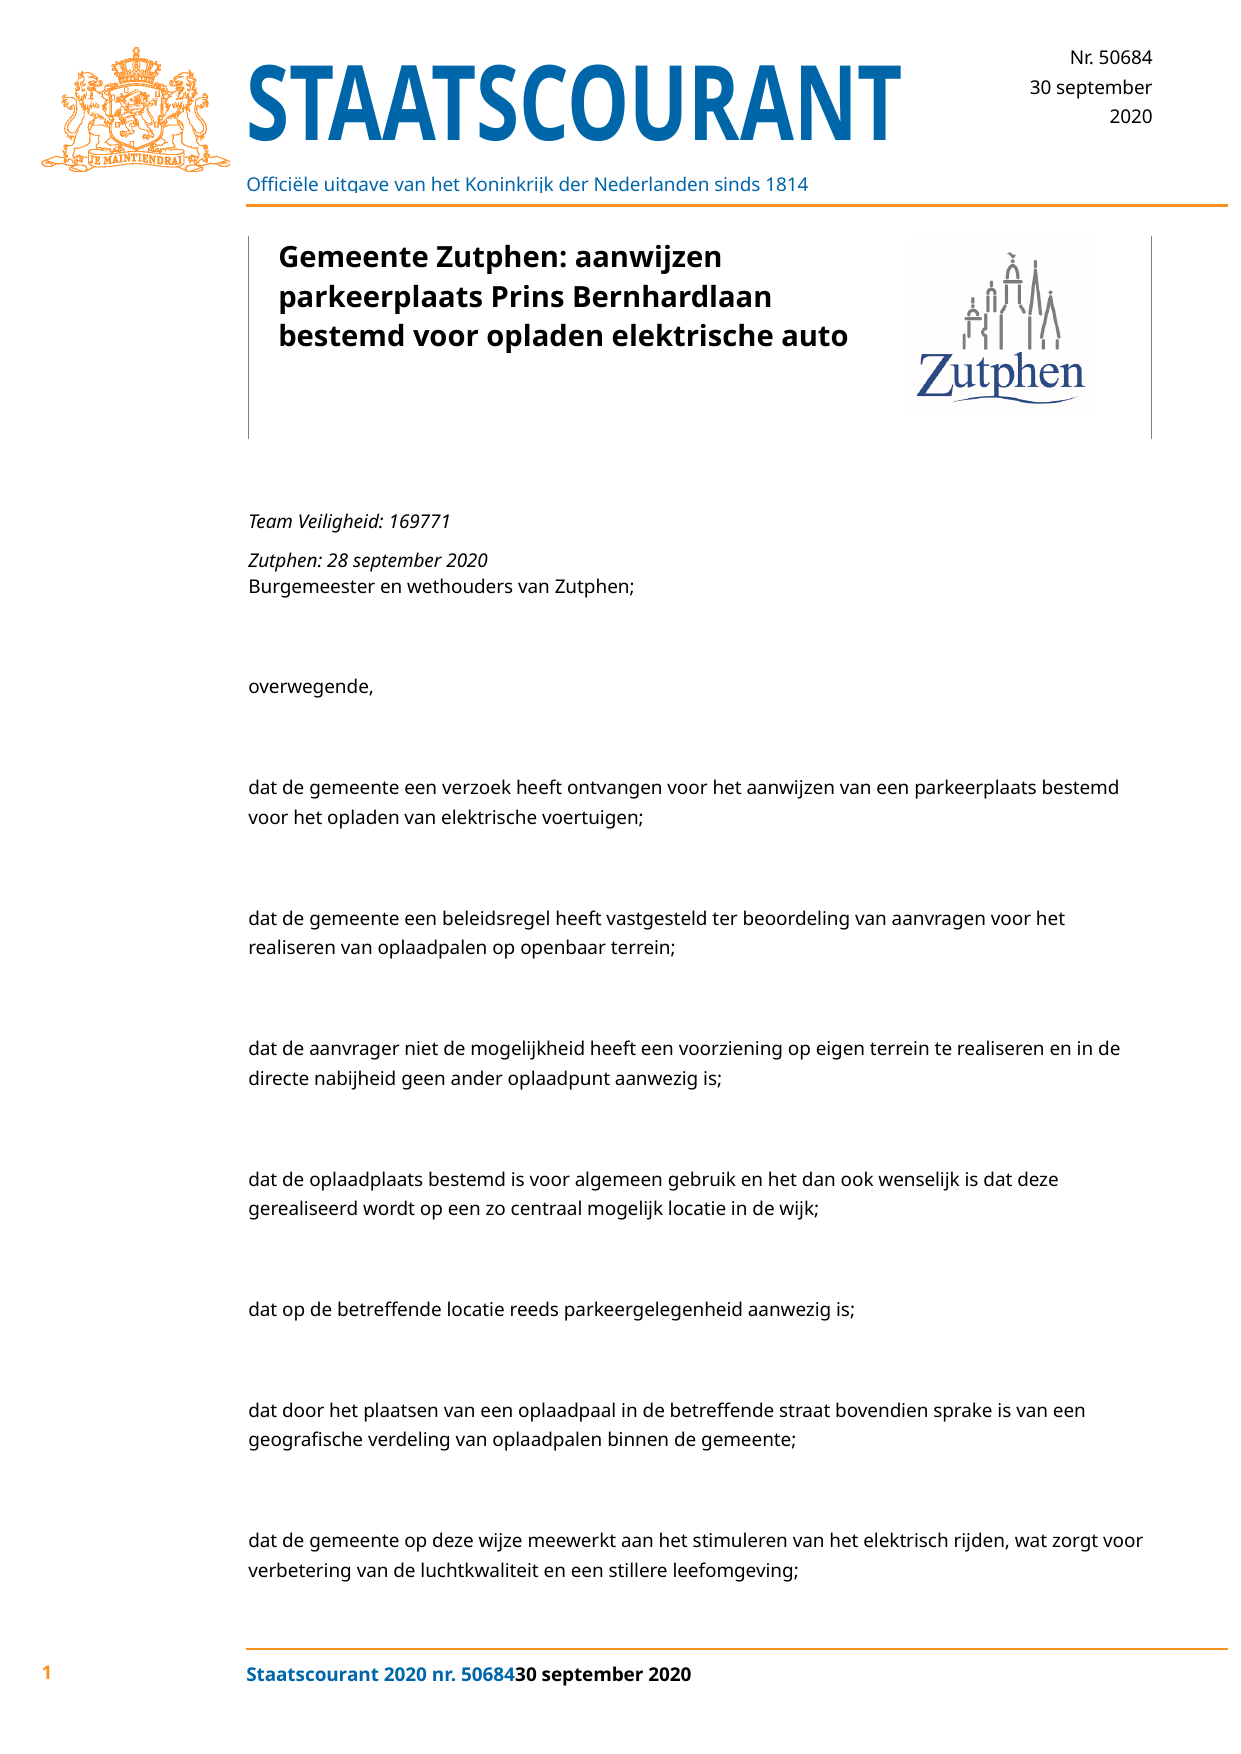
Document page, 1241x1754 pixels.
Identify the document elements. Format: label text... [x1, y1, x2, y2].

text dat de gemeente een beleidsregel heeft vastgesteld ter beoordeling van aanvragen voor het realiseren van oplaadpalen op openbaar terrein; [248, 905, 1152, 960]
text dat de aanvrager niet de mogelijkheid heeft een voorziening op eigen terrein te realiseren en in de directe nabijheid geen ander oplaadpunt aanwezig is; [248, 1035, 1152, 1091]
text Zutphen: 28 september 2020 [248, 547, 1152, 573]
text dat de gemeente een verzoek heeft ontvangen voor het aanwijzen van een parkeerplaats bestemd voor het opladen van elektrische voertuigen; [248, 774, 1152, 830]
picture [41, 47, 231, 172]
table_header Gemeente Zutphen: aanwijzen parkeerplaats Prins Bernhardlaan bestemd voor opladen elektrische auto [249, 236, 850, 439]
text Team Veiligheid: 169771 [248, 508, 1152, 534]
table_header [1093, 236, 1151, 413]
table_header [850, 236, 909, 413]
text dat op de betreffende locatie reeds parkeergelegenheid aanwezig is; [248, 1296, 1152, 1322]
text dat de oplaadplaats bestemd is voor algemeen gebruik en het dan ook wenselijk is dat deze gerealiseerd wordt op een zo centraal mogelijk locatie in de wijk; [248, 1166, 1152, 1221]
picture [909, 236, 1093, 414]
text overwegende, [248, 674, 1152, 699]
text dat door het plaatsen van een oplaadpaal in de betreffende straat bovendien sprake is van een geografische verdeling van oplaadpalen binnen de gemeente; [248, 1397, 1152, 1452]
text dat de gemeente op deze wijze meewerkt aan het stimuleren van het elektrisch rijden, wat zorgt voor verbetering van de luchtkwaliteit en een stillere leefomgeving; [248, 1527, 1152, 1583]
text Burgemeester en wethouders van Zutphen; [248, 573, 1152, 599]
table_header [850, 414, 1151, 439]
